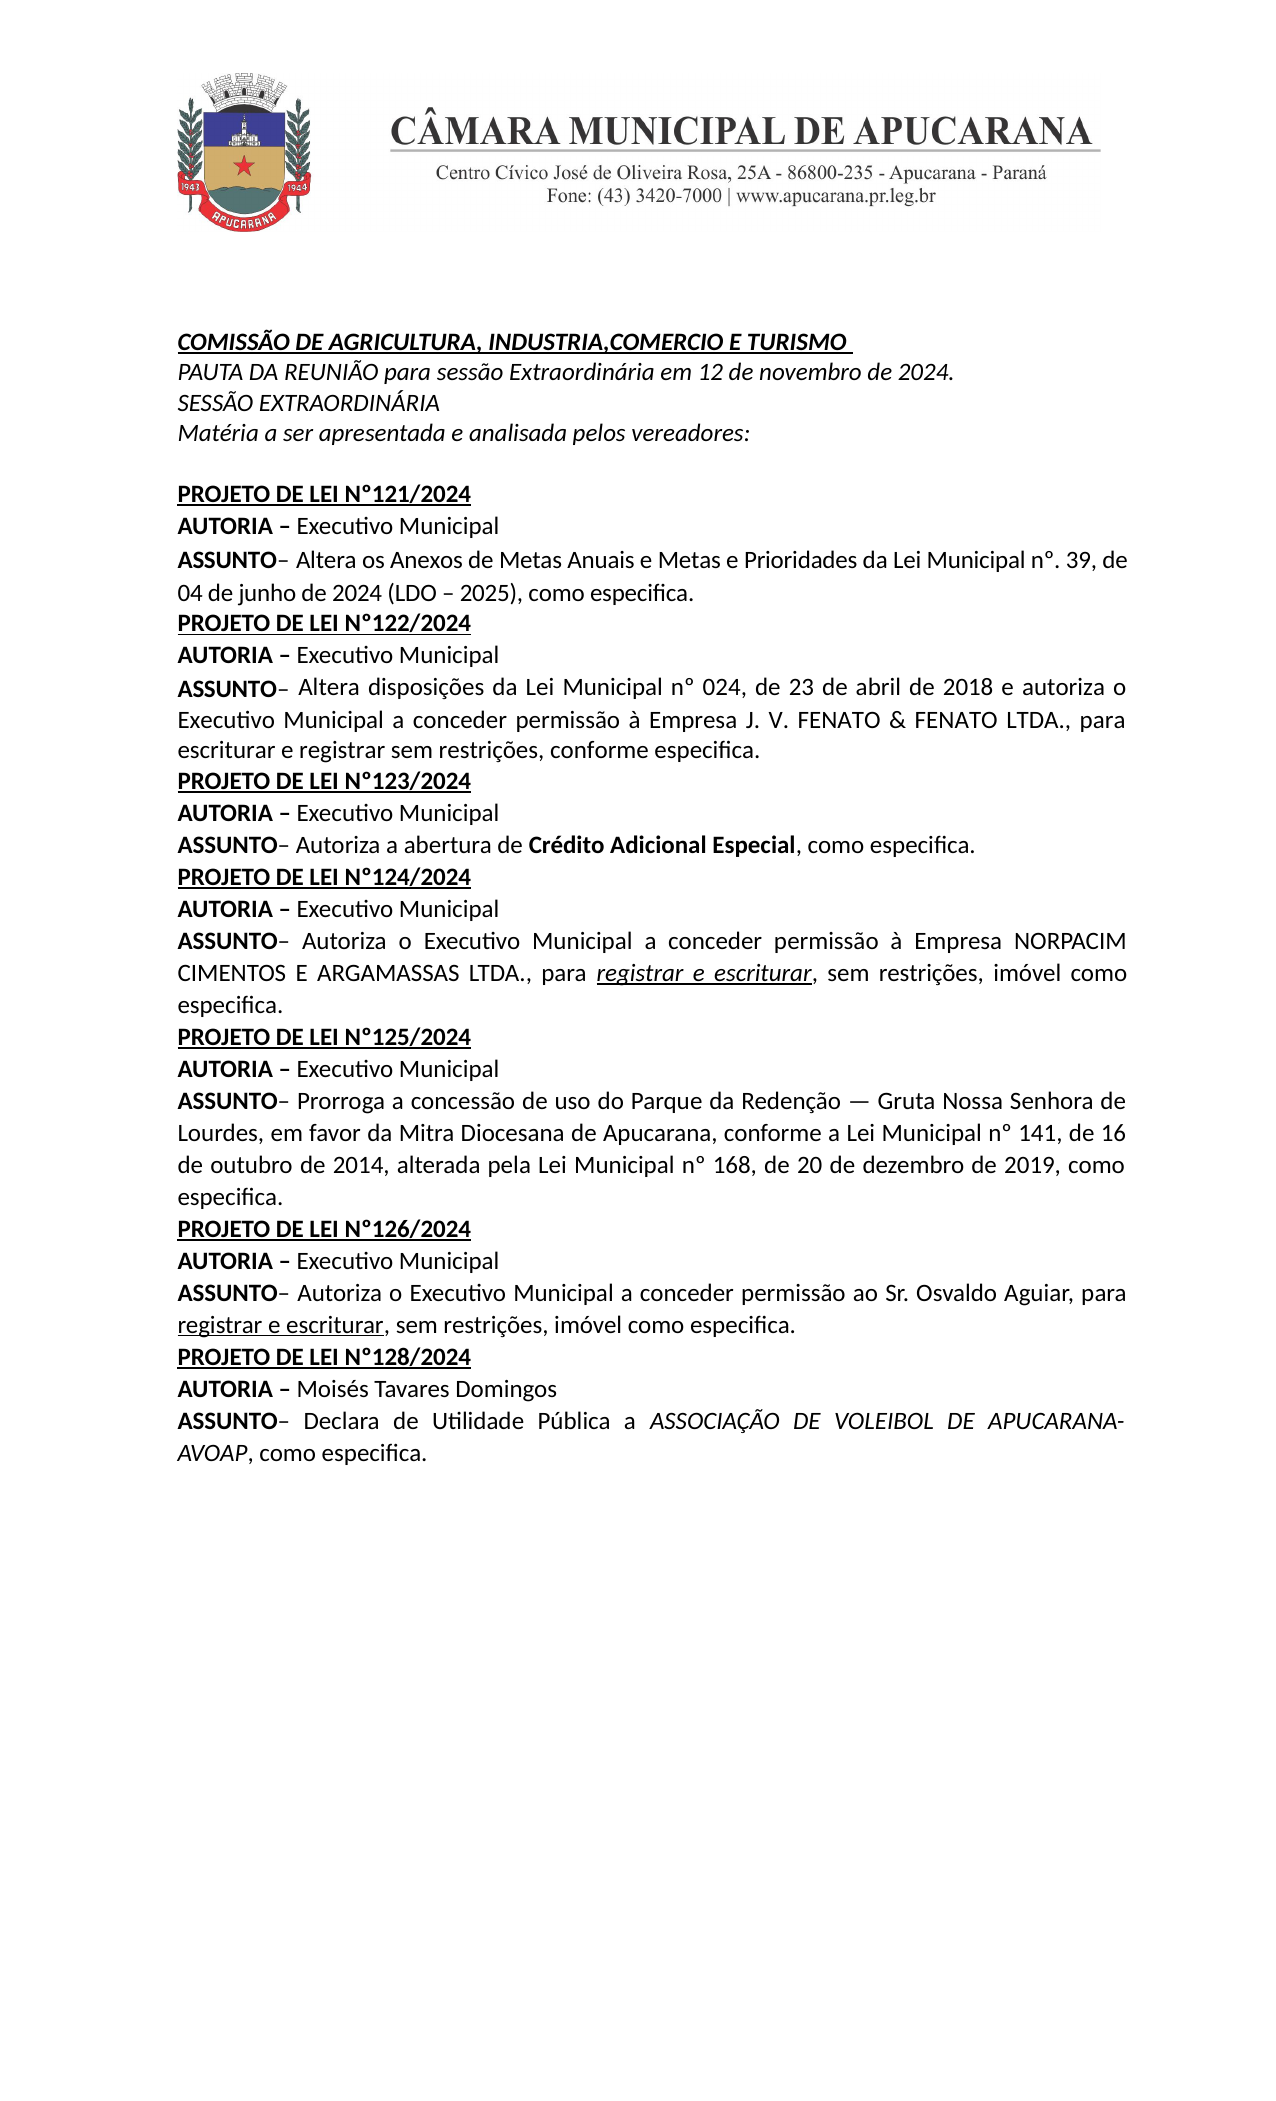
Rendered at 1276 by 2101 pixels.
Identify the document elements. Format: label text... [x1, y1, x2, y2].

text ASSUNTO– Altera disposições da Lei Municipal nº 024, de 23 de abril de 2018 e autoriza o Executivo Municipal a conceder permissão à Empresa J. V. FENATO & FENATO LTDA., para escriturar e registrar sem restrições, conforme especifica. [177, 672, 1127, 765]
text PROJETO DE LEI Nº124/2024 [177, 861, 1127, 892]
text PROJETO DE LEI Nº126/2024 [177, 1213, 1127, 1243]
text Matéria a ser apresentada e analisada pelos vereadores: [177, 417, 1127, 448]
text PROJETO DE LEI Nº121/2024 [177, 478, 1127, 509]
text ASSUNTO– Autoriza a abertura de Crédito Adicional Especial, como especifica. [177, 829, 1127, 860]
text ASSUNTO– Declara de Utilidade Pública a ASSOCIAÇÃO DE VOLEIBOL DE APUCARANA- AVOAP, como especifica. [177, 1405, 1127, 1467]
text COMISSÃO DE AGRICULTURA, INDUSTRIA,COMERCIO E TURISMO [177, 326, 1127, 356]
text AUTORIA – Executivo Municipal [177, 1053, 1127, 1083]
text ASSUNTO– Prorroga a concessão de uso do Parque da Redenção — Gruta Nossa Senhora de Lourdes, em favor da Mitra Diocesana de Apucarana, conforme a Lei Municipal nº 141, de 16 de outubro de 2014, alterada pela Lei Municipal nº 168, de 20 de dezembro de 2019, como especifica. [177, 1085, 1127, 1211]
text AUTORIA – Executivo Municipal [177, 893, 1127, 924]
text AUTORIA – Executivo Municipal [177, 1245, 1127, 1275]
text PROJETO DE LEI Nº123/2024 [177, 765, 1127, 796]
text AUTORIA – Executivo Municipal [177, 797, 1127, 828]
text PROJETO DE LEI Nº128/2024 [177, 1341, 1127, 1371]
text AUTORIA – Executivo Municipal [177, 639, 1127, 670]
text PROJETO DE LEI Nº125/2024 [177, 1021, 1127, 1052]
text PAUTA DA REUNIÃO para sessão Extraordinária em 12 de novembro de 2024. [177, 356, 1127, 387]
text ASSUNTO– Autoriza o Executivo Municipal a conceder permissão à Empresa NORPACIM CIMENTOS E ARGAMASSAS LTDA., para registrar e escriturar, sem restrições, imóvel como especifica. [177, 925, 1127, 1019]
text AUTORIA – Executivo Municipal [177, 510, 1127, 541]
text AUTORIA – Moisés Tavares Domingos [177, 1373, 1127, 1403]
text ASSUNTO– Autoriza o Executivo Municipal a conceder permissão ao Sr. Osvaldo Aguiar, para registrar e escriturar, sem restrições, imóvel como especifica. [177, 1277, 1127, 1339]
text SESSÃO EXTRAORDINÁRIA [177, 387, 1127, 417]
text ASSUNTO– Altera os Anexos de Metas Anuais e Metas e Prioridades da Lei Municipal nº. 39, de 04 de junho de 2024 (LDO – 2025), como especifica. [177, 542, 1127, 608]
text PROJETO DE LEI Nº122/2024 [177, 608, 1127, 638]
